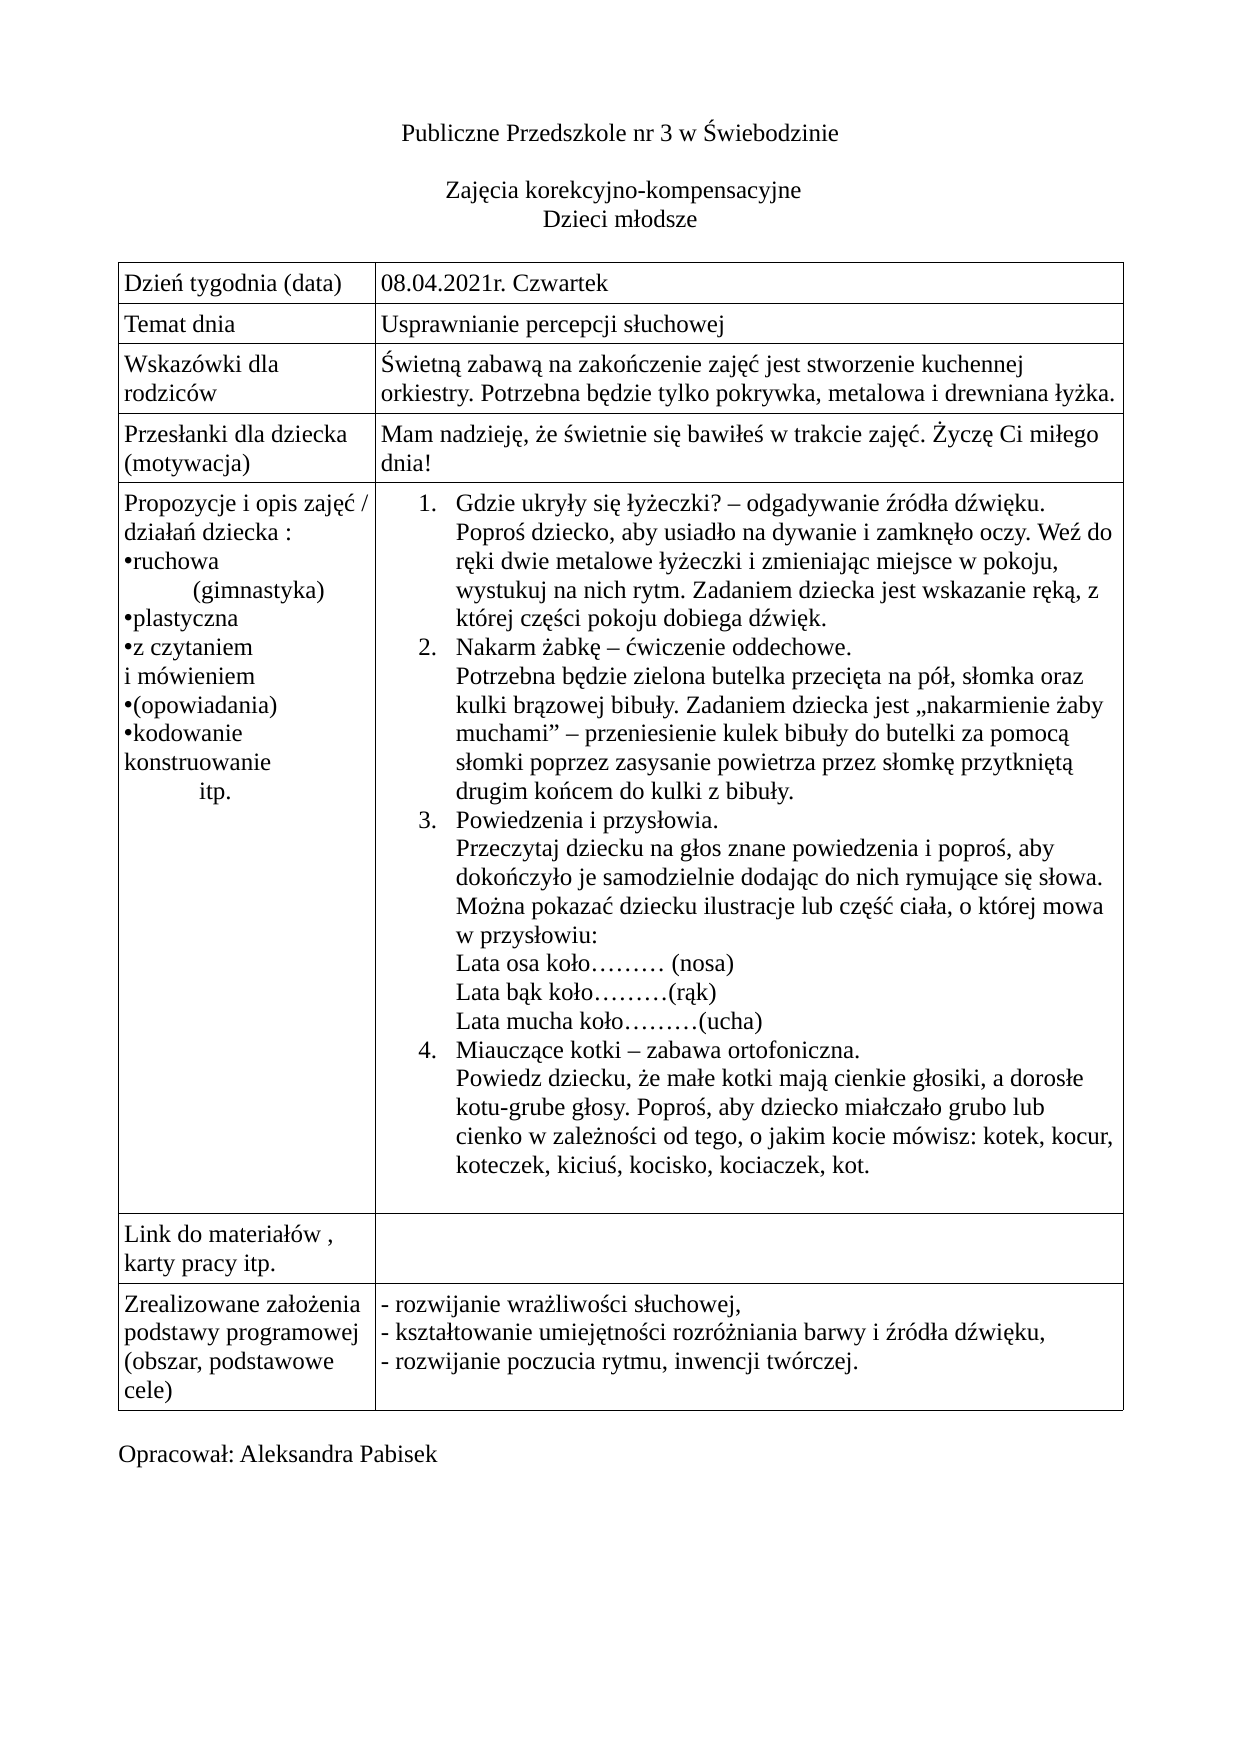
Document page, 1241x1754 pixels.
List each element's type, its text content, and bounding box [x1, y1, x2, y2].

table_cell Mam nadzieję, że świetnie się bawiłeś w trakcie zajęć. Życzę Ci miłego dnia! [376, 414, 1123, 482]
table_cell Zrealizowane założenia podstawy programowej (obszar, podstawowe cele) [119, 1284, 375, 1409]
text Dzieci młodsze [118, 204, 1122, 233]
text Publiczne Przedszkole nr 3 w Świebodzinie [118, 118, 1122, 147]
table_cell [376, 1214, 1123, 1282]
table_cell Wskazówki dla rodziców [119, 344, 375, 413]
table_cell Przesłanki dla dziecka (motywacja) [119, 414, 375, 482]
table_cell Link do materiałów , karty pracy itp. [119, 1214, 375, 1282]
table_cell Propozycje i opis zajęć / działań dziecka : ruchowa (gimnastyka) plastyczna z czytaniem i mówieniem (opowiadania) kodowanie konstruowanie itp. [119, 483, 375, 1213]
text Zajęcia korekcyjno-kompensacyjne [118, 176, 1122, 204]
text Opracował: Aleksandra Pabisek [118, 1439, 1122, 1467]
table_cell - rozwijanie wrażliwości słuchowej, - kształtowanie umiejętności rozróżniania barwy i źródła dźwięku, - rozwijanie poczucia rytmu, inwencji twórczej. [376, 1284, 1123, 1409]
table_header 08.04.2021r. Czwartek [376, 263, 1123, 303]
table_header Dzień tygodnia (data) [119, 263, 375, 303]
table_cell Temat dnia [119, 304, 375, 343]
table_cell Gdzie ukryły się łyżeczki? – odgadywanie źródła dźwięku. Poproś dziecko, aby usiadło na dywanie i zamknęło oczy. Weź do ręki dwie metalowe łyżeczki i zmieniając miejsce w pokoju, wystukuj na nich rytm. Zadaniem dziecka jest wskazanie ręką, z której części pokoju dobiega dźwięk. Nakarm żabkę – ćwiczenie oddechowe. Potrzebna będzie zielona butelka przecięta na pół, słomka oraz kulki brązowej bibuły. Zadaniem dziecka jest „nakarmienie żaby muchami” – przeniesienie kulek bibuły do butelki za pomocą słomki poprzez zasysanie powietrza przez słomkę przytkniętą drugim końcem do kulki z bibuły. Powiedzenia i przysłowia. Przeczytaj dziecku na głos znane powiedzenia i poproś, aby dokończyło je samodzielnie dodając do nich rymujące się słowa. Można pokazać dziecku ilustracje lub część ciała, o której mowa w przysłowiu: Lata osa koło……… (nosa) Lata bąk koło………(rąk) Lata mucha koło………(ucha) Miauczące kotki – zabawa ortofoniczna. Powiedz dziecku, że małe kotki mają cienkie głosiki, a dorosłe kotu-grube głosy. Poproś, aby dziecko miałczało grubo lub cienko w zależności od tego, o jakim kocie mówisz: kotek, kocur, koteczek, kiciuś, kocisko, kociaczek, kot. [376, 483, 1123, 1213]
table_cell Usprawnianie percepcji słuchowej [376, 304, 1123, 343]
table_cell Świetną zabawą na zakończenie zajęć jest stworzenie kuchennej orkiestry. Potrzebna będzie tylko pokrywka, metalowa i drewniana łyżka. [376, 344, 1123, 413]
